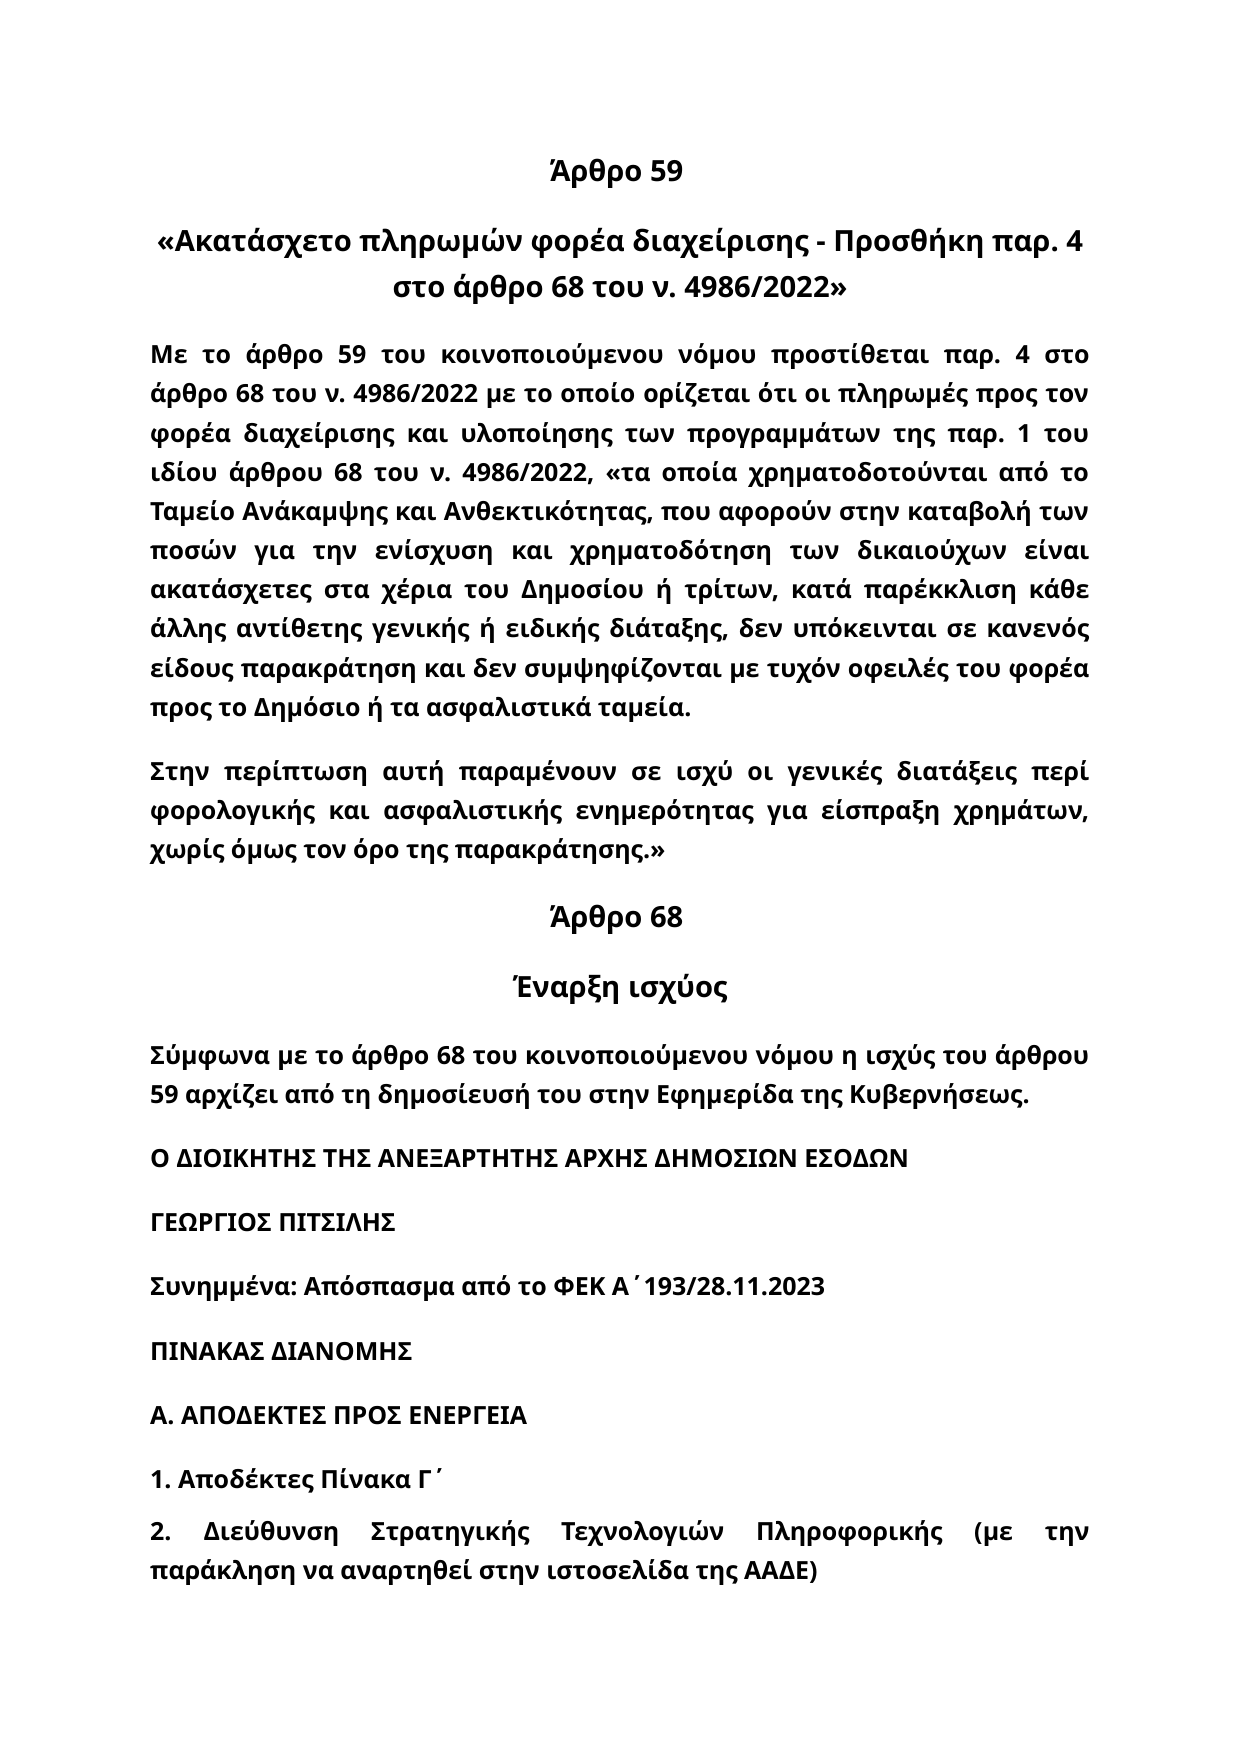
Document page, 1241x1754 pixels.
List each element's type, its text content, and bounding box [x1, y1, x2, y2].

text Ο ΔΙΟΙΚΗΤΗΣ ΤΗΣ ΑΝΕΞΑΡΤΗΤΗΣ ΑΡΧΗΣ ΔΗΜΟΣΙΩΝ ΕΣΟΔΩΝ [150, 1141, 1090, 1175]
text Με το άρθρο 59 του κοινοποιούμενου νόμου προστίθεται παρ. 4 στο άρθρο 68 του ν. 4986/2022 με το οποίο ορίζεται ότι οι πληρωμές προς τον φορέα διαχείρισης και υλοποίησης των προγραμμάτων της παρ. 1 του ιδίου άρθρου 68 του ν. 4986/2022, «τα οποία χρηματοδοτούνται από το Ταμείο Ανάκαμψης και Ανθεκτικότητας, που αφορούν στην καταβολή των ποσών για την ενίσχυση και χρηματοδότηση των δικαιούχων είναι ακατάσχετες στα χέρια του Δημοσίου ή τρίτων, κατά παρέκκλιση κάθε άλλης αντίθετης γενικής ή ειδικής διάταξης, δεν υπόκεινται σε κανενός είδους παρακράτηση και δεν συμψηφίζονται με τυχόν οφειλές του φορέα προς το Δημόσιο ή τα ασφαλιστικά ταμεία. [150, 337, 1090, 723]
subtitle Άρθρο 68 [150, 896, 1090, 936]
text ΠΙΝΑΚΑΣ ΔΙΑΝΟΜΗΣ [150, 1333, 1090, 1367]
text 1. Αποδέκτες Πίνακα Γ΄ [150, 1461, 1090, 1496]
text ΓΕΩΡΓΙΟΣ ΠΙΤΣΙΛΗΣ [150, 1205, 1090, 1239]
subtitle Άρθρο 59 [150, 150, 1090, 190]
text Συνημμένα: Απόσπασμα από το ΦΕΚ Α΄193/28.11.2023 [150, 1269, 1090, 1303]
subtitle «Ακατάσχετο πληρωμών φορέα διαχείρισης - Προσθήκη παρ. 4 στο άρθρο 68 του ν. 4986/2022» [150, 221, 1090, 306]
subtitle Έναρξη ισχύος [150, 967, 1090, 1006]
text Στην περίπτωση αυτή παραμένουν σε ισχύ οι γενικές διατάξεις περί φορολογικής και ασφαλιστικής ενημερότητας για είσπραξη χρημάτων, χωρίς όμως τον όρο της παρακράτησης.» [150, 753, 1090, 866]
text 2. Διεύθυνση Στρατηγικής Τεχνολογιών Πληροφορικής (με την παράκληση να αναρτηθεί στην ιστοσελίδα της ΑΑΔΕ) [150, 1513, 1090, 1586]
text Α. ΑΠΟΔΕΚΤΕΣ ΠΡΟΣ ΕΝΕΡΓΕΙΑ [150, 1397, 1090, 1431]
text Σύμφωνα με το άρθρο 68 του κοινοποιούμενου νόμου η ισχύς του άρθρου 59 αρχίζει από τη δημοσίευσή του στην Εφημερίδα της Κυβερνήσεως. [150, 1037, 1090, 1111]
